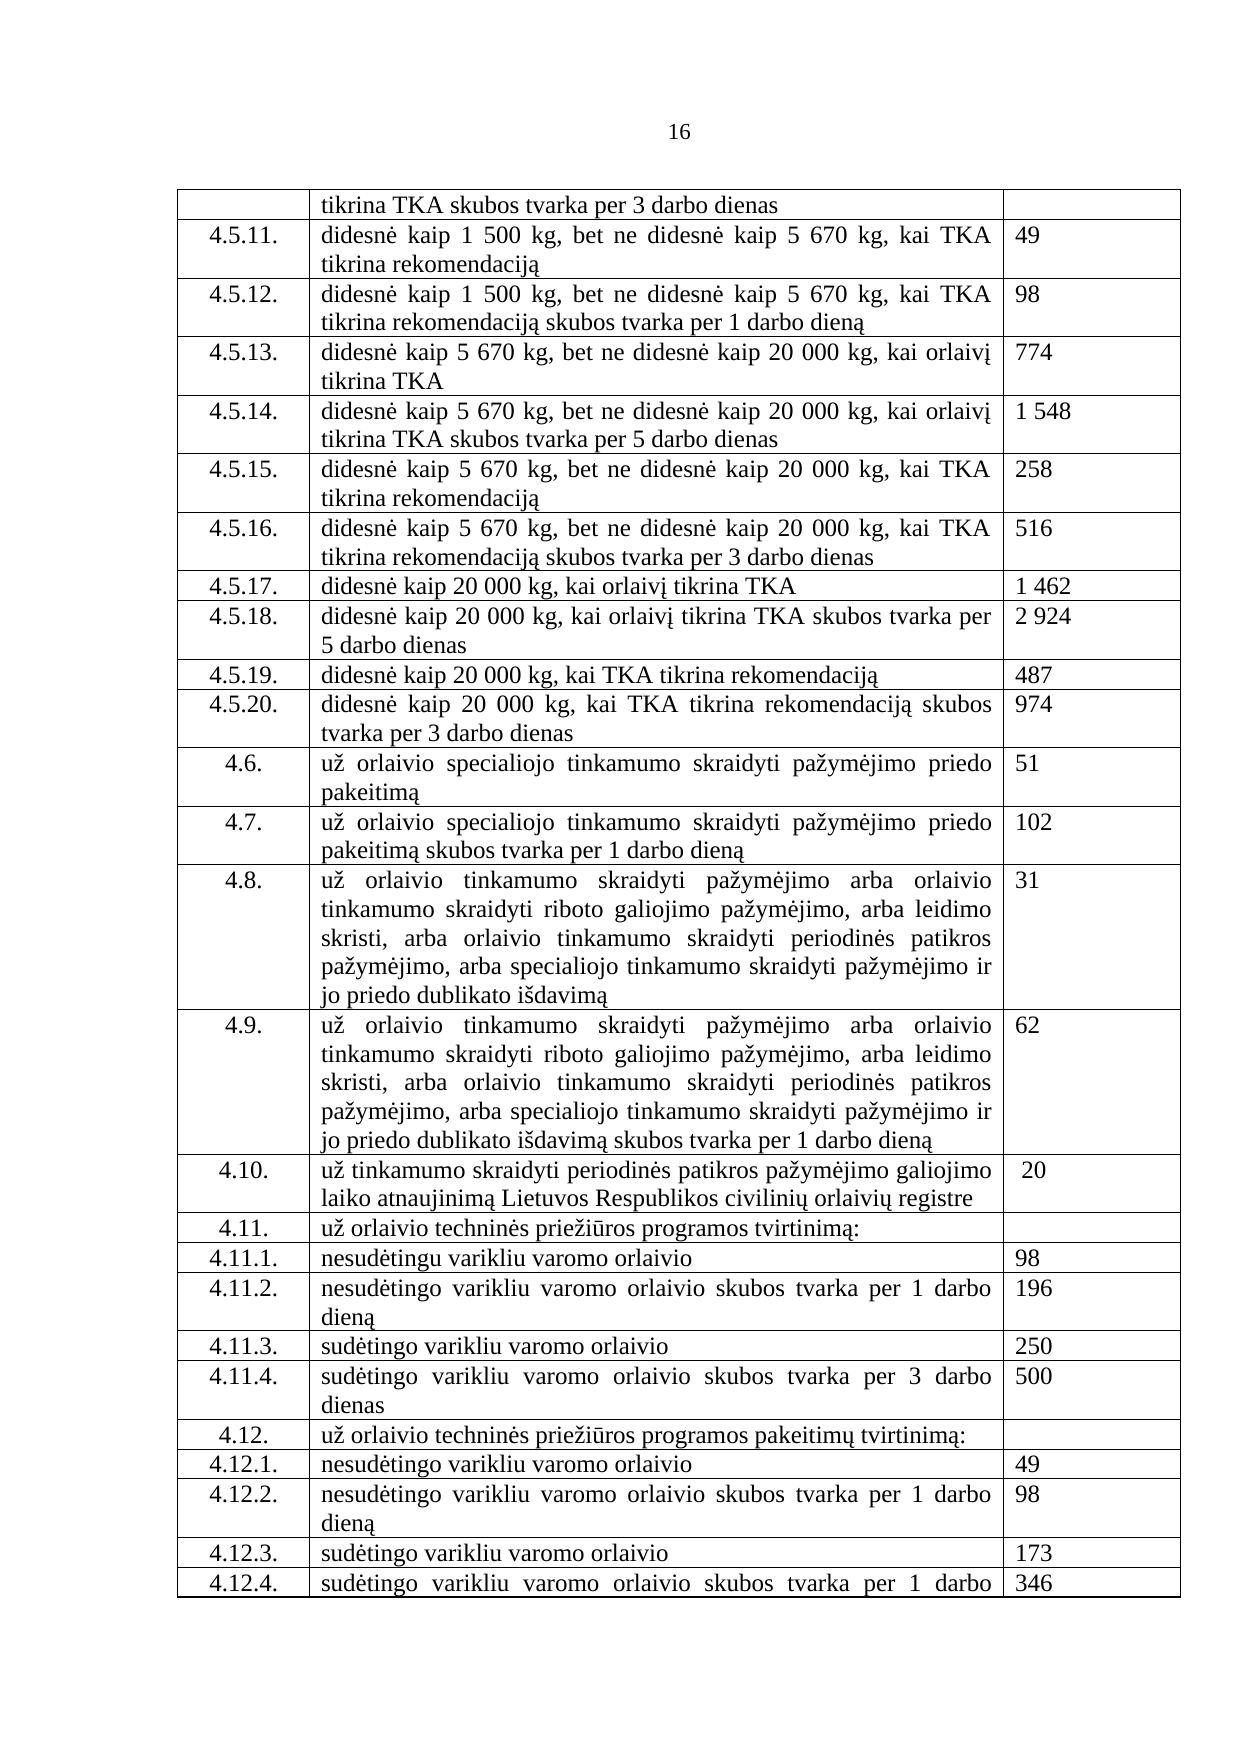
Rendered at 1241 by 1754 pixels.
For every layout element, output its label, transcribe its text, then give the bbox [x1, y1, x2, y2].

table_cell didesnė kaip 20 000 kg, kai TKA tikrina rekomendaciją skubos tvarka per 3 darbo dienas [310, 690, 1003, 747]
table_cell 51 [1004, 748, 1180, 806]
table_cell 4.12. [178, 1420, 309, 1448]
table_cell 258 [1004, 454, 1180, 512]
table_cell 4.5.14. [178, 396, 309, 453]
table_cell 31 [1004, 865, 1180, 1009]
table_cell 49 [1004, 220, 1180, 278]
table_cell 62 [1004, 1010, 1180, 1154]
table_cell 4.11.2. [178, 1273, 309, 1330]
table_cell tikrina TKA skubos tvarka per 3 darbo dienas [310, 190, 1003, 219]
table_cell nesudėtingu varikliu varomo orlaivio [310, 1243, 1003, 1272]
table_cell didesnė kaip 20 000 kg, kai orlaivį tikrina TKA [310, 571, 1003, 600]
table_cell didesnė kaip 5 670 kg, bet ne didesnė kaip 20 000 kg, kai TKA tikrina rekomendaciją [310, 454, 1003, 512]
table_cell 4.11.4. [178, 1361, 309, 1419]
table_cell 98 [1004, 279, 1180, 336]
table_cell 516 [1004, 513, 1180, 570]
table_cell nesudėtingo varikliu varomo orlaivio skubos tvarka per 1 darbo dieną [310, 1479, 1003, 1537]
table_cell 102 [1004, 807, 1180, 864]
table_cell 98 [1004, 1479, 1180, 1537]
table_cell 974 [1004, 690, 1180, 747]
table_cell didesnė kaip 1 500 kg, bet ne didesnė kaip 5 670 kg, kai TKA tikrina rekomendaciją skubos tvarka per 1 darbo dieną [310, 279, 1003, 336]
table_cell [1004, 1213, 1180, 1242]
table_cell 4.12.2. [178, 1479, 309, 1537]
table_cell didesnė kaip 1 500 kg, bet ne didesnė kaip 5 670 kg, kai TKA tikrina rekomendaciją [310, 220, 1003, 278]
table_cell 500 [1004, 1361, 1180, 1419]
table_cell [178, 190, 309, 219]
table_cell 4.11.1. [178, 1243, 309, 1272]
table_cell 4.5.15. [178, 454, 309, 512]
table_cell 4.5.19. [178, 660, 309, 688]
table_cell sudėtingo varikliu varomo orlaivio skubos tvarka per 1 darbo [310, 1568, 1003, 1596]
table_cell sudėtingo varikliu varomo orlaivio skubos tvarka per 3 darbo dienas [310, 1361, 1003, 1419]
table_cell 4.10. [178, 1155, 309, 1212]
table_cell 4.5.11. [178, 220, 309, 278]
table_cell 4.5.13. [178, 337, 309, 395]
table_cell už orlaivio specialiojo tinkamumo skraidyti pažymėjimo priedo pakeitimą [310, 748, 1003, 806]
table_cell už orlaivio techninės priežiūros programos pakeitimų tvirtinimą: [310, 1420, 1003, 1448]
table_cell 4.5.17. [178, 571, 309, 600]
table_cell 98 [1004, 1243, 1180, 1272]
table_cell 4.6. [178, 748, 309, 806]
table_cell 1 548 [1004, 396, 1180, 453]
table_cell didesnė kaip 20 000 kg, kai TKA tikrina rekomendaciją [310, 660, 1003, 688]
table_cell 173 [1004, 1538, 1180, 1567]
table_cell 20 [1004, 1155, 1180, 1212]
table_cell didesnė kaip 5 670 kg, bet ne didesnė kaip 20 000 kg, kai orlaivį tikrina TKA [310, 337, 1003, 395]
table_cell 4.9. [178, 1010, 309, 1154]
table_cell didesnė kaip 5 670 kg, bet ne didesnė kaip 20 000 kg, kai TKA tikrina rekomendaciją skubos tvarka per 3 darbo dienas [310, 513, 1003, 570]
table_cell 49 [1004, 1450, 1180, 1478]
table_cell 4.11. [178, 1213, 309, 1242]
table_cell 4.8. [178, 865, 309, 1009]
table_cell didesnė kaip 20 000 kg, kai orlaivį tikrina TKA skubos tvarka per 5 darbo dienas [310, 601, 1003, 659]
table_cell 4.12.3. [178, 1538, 309, 1567]
table_cell [1004, 190, 1180, 219]
table_cell 196 [1004, 1273, 1180, 1330]
table_cell už orlaivio tinkamumo skraidyti pažymėjimo arba orlaivio tinkamumo skraidyti riboto galiojimo pažymėjimo, arba leidimo skristi, arba orlaivio tinkamumo skraidyti periodinės patikros pažymėjimo, arba specialiojo tinkamumo skraidyti pažymėjimo ir jo priedo dublikato išdavimą skubos tvarka per 1 darbo dieną [310, 1010, 1003, 1154]
table_cell 4.7. [178, 807, 309, 864]
table_cell didesnė kaip 5 670 kg, bet ne didesnė kaip 20 000 kg, kai orlaivį tikrina TKA skubos tvarka per 5 darbo dienas [310, 396, 1003, 453]
table_cell sudėtingo varikliu varomo orlaivio [310, 1538, 1003, 1567]
table_cell [1004, 1420, 1180, 1448]
table_cell 4.12.4. [178, 1568, 309, 1596]
table_cell 250 [1004, 1331, 1180, 1360]
table_cell 4.11.3. [178, 1331, 309, 1360]
table_cell 774 [1004, 337, 1180, 395]
table_cell už orlaivio techninės priežiūros programos tvirtinimą: [310, 1213, 1003, 1242]
table_cell už orlaivio tinkamumo skraidyti pažymėjimo arba orlaivio tinkamumo skraidyti riboto galiojimo pažymėjimo, arba leidimo skristi, arba orlaivio tinkamumo skraidyti periodinės patikros pažymėjimo, arba specialiojo tinkamumo skraidyti pažymėjimo ir jo priedo dublikato išdavimą [310, 865, 1003, 1009]
table_cell už orlaivio specialiojo tinkamumo skraidyti pažymėjimo priedo pakeitimą skubos tvarka per 1 darbo dieną [310, 807, 1003, 864]
table_cell 4.5.20. [178, 690, 309, 747]
table_cell 487 [1004, 660, 1180, 688]
table_cell 4.5.18. [178, 601, 309, 659]
table_cell 4.5.16. [178, 513, 309, 570]
table_cell sudėtingo varikliu varomo orlaivio [310, 1331, 1003, 1360]
table_cell 1 462 [1004, 571, 1180, 600]
table_cell už tinkamumo skraidyti periodinės patikros pažymėjimo galiojimo laiko atnaujinimą Lietuvos Respublikos civilinių orlaivių registre [310, 1155, 1003, 1212]
table_cell 2 924 [1004, 601, 1180, 659]
table_cell 4.12.1. [178, 1450, 309, 1478]
table_cell nesudėtingo varikliu varomo orlaivio skubos tvarka per 1 darbo dieną [310, 1273, 1003, 1330]
table_cell nesudėtingo varikliu varomo orlaivio [310, 1450, 1003, 1478]
table_cell 346 [1004, 1568, 1180, 1596]
table_cell 4.5.12. [178, 279, 309, 336]
